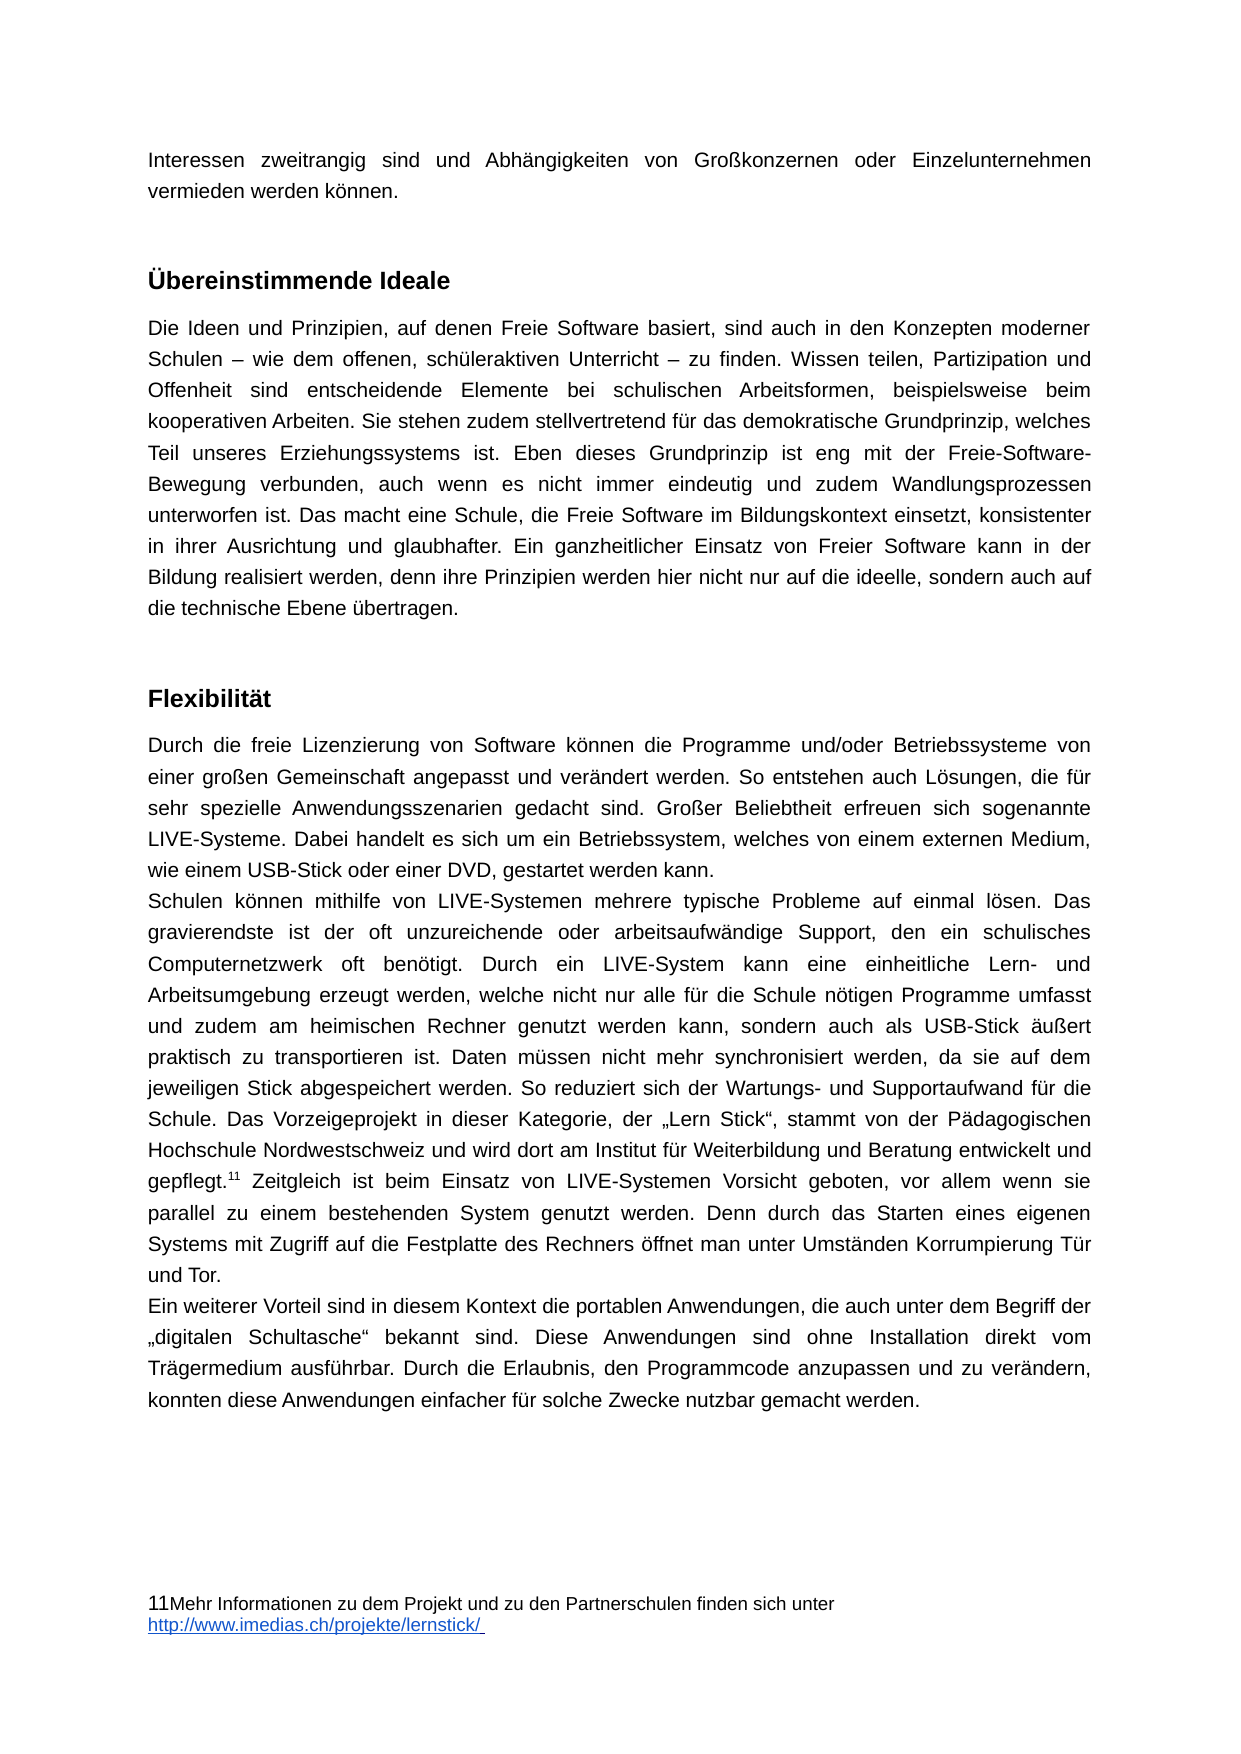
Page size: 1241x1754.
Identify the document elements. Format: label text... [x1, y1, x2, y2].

subtitle Übereinstimmende Ideale [148, 266, 1092, 295]
text Interessen zweitrangig sind und Abhängigkeiten von Großkonzernen oder Einzelunternehmen vermieden werden können. [148, 148, 1092, 203]
text Ein weiterer Vorteil sind in diesem Kontext die portablen Anwendungen, die auch unter dem Begriff der „digitalen Schultasche“ bekannt sind. Diese Anwendungen sind ohne Installation direkt vom Trägermedium ausführbar. Durch die Erlaubnis, den Programmcode anzupassen und zu verändern, konnten diese Anwendungen einfacher für solche Zwecke nutzbar gemacht werden. [148, 1294, 1092, 1411]
text Durch die freie Lizenzierung von Software können die Programme und/oder Betriebssysteme von einer großen Gemeinschaft angepasst und verändert werden. So entstehen auch Lösungen, die für sehr spezielle Anwendungsszenarien gedacht sind. Großer Beliebtheit erfreuen sich sogenannte LIVE-Systeme. Dabei handelt es sich um ein Betriebssystem, welches von einem externen Medium, wie einem USB-Stick oder einer DVD, gestartet werden kann. [148, 733, 1092, 882]
text Die Ideen und Prinzipien, auf denen Freie Software basiert, sind auch in den Konzepten moderner Schulen – wie dem offenen, schüleraktiven Unterricht – zu finden. Wissen teilen, Partizipation und Offenheit sind entscheidende Elemente bei schulischen Arbeitsformen, beispielsweise beim kooperativen Arbeiten. Sie stehen zudem stellvertretend für das demokratische Grundprinzip, welches Teil unseres Erziehungssystems ist. Eben dieses Grundprinzip ist eng mit der Freie-Software-Bewegung verbunden, auch wenn es nicht immer eindeutig und zudem Wandlungsprozessen unterworfen ist. Das macht eine Schule, die Freie Software im Bildungskontext einsetzt, konsistenter in ihrer Ausrichtung und glaubhafter. Ein ganzheitlicher Einsatz von Freier Software kann in der Bildung realisiert werden, denn ihre Prinzipien werden hier nicht nur auf die ideelle, sondern auch auf die technische Ebene übertragen. [148, 316, 1092, 620]
subtitle Flexibilität [148, 683, 1092, 712]
text Schulen können mithilfe von LIVE-Systemen mehrere typische Probleme auf einmal lösen. Das gravierendste ist der oft unzureichende oder arbeitsaufwändige Support, den ein schulisches Computernetzwerk oft benötigt. Durch ein LIVE-System kann eine einheitliche Lern- und Arbeitsumgebung erzeugt werden, welche nicht nur alle für die Schule nötigen Programme umfasst und zudem am heimischen Rechner genutzt werden kann, sondern auch als USB-Stick äußert praktisch zu transportieren ist. Daten müssen nicht mehr synchronisiert werden, da sie auf dem jeweiligen Stick abgespeichert werden. So reduziert sich der Wartungs- und Supportaufwand für die Schule. Das Vorzeigeprojekt in dieser Kategorie, der „Lern Stick“, stammt von der Pädagogischen Hochschule Nordwestschweiz und wird dort am Institut für Weiterbildung und Beratung entwickelt und gepflegt. Zeitgleich ist beim Einsatz von LIVE-Systemen Vorsicht geboten, vor allem wenn sie parallel zu einem bestehenden System genutzt werden. Denn durch das Starten eines eigenen Systems mit Zugriff auf die Festplatte des Rechners öffnet man unter Umständen Korrumpierung Tür und Tor. [148, 889, 1092, 1287]
text Mehr Informationen zu dem Projekt und zu den Partnerschulen finden sich unter http://www.imedias.ch/projekte/lernstick/ [148, 1590, 1092, 1636]
